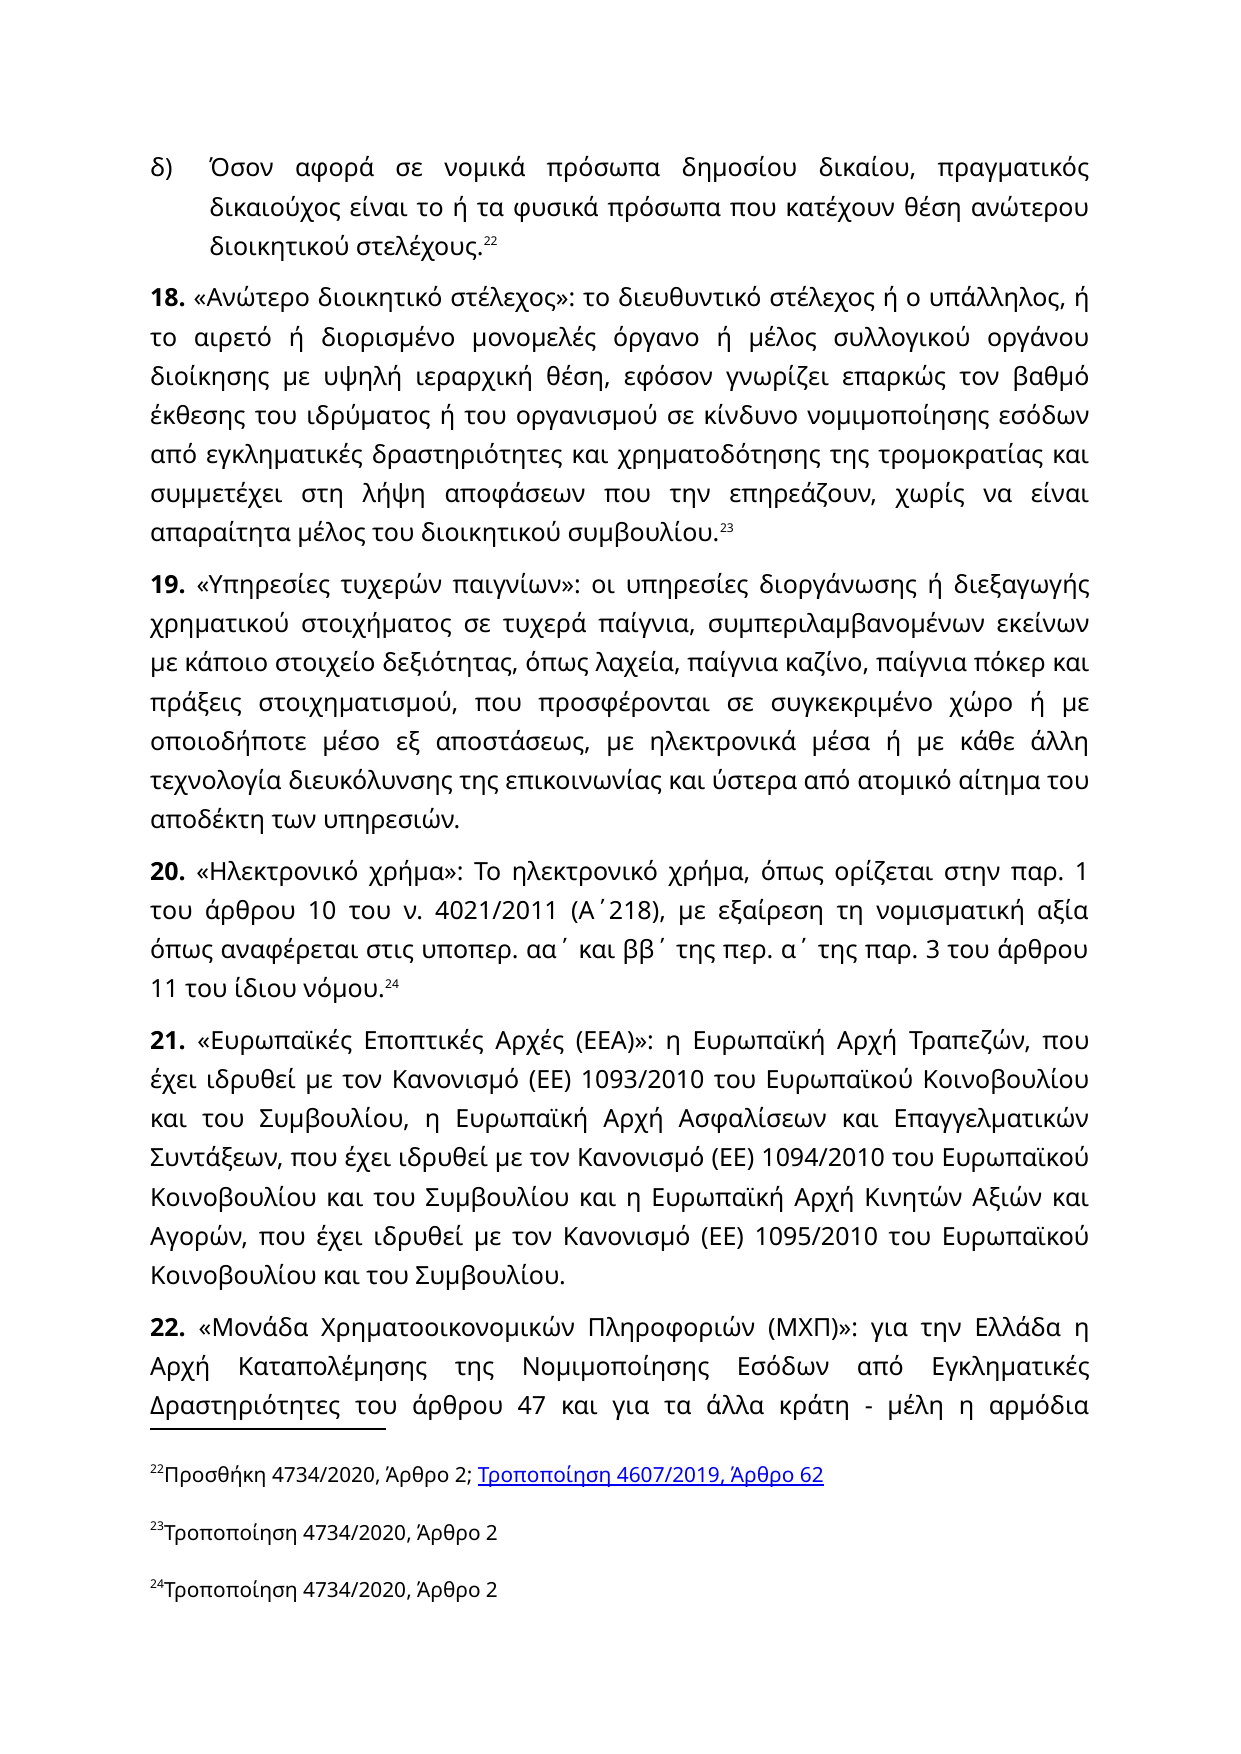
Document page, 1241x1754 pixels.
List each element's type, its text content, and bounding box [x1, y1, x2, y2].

text 18. «Ανώτερο διοικητικό στέλεχος»: το διευθυντικό στέλεχος ή ο υπάλληλος, ή το αιρετό ή διορισμένο μονομελές όργανο ή μέλος συλλογικού οργάνου διοίκησης με υψηλή ιεραρχική θέση, εφόσον γνωρίζει επαρκώς τον βαθμό έκθεσης του ιδρύματος ή του οργανισμού σε κίνδυνο νομιμοποίησης εσόδων από εγκληματικές δραστηριότητες και χρηματοδότησης της τρομοκρατίας και συμμετέχει στη λήψη αποφάσεων που την επηρεάζουν, χωρίς να είναι απαραίτητα μέλος του διοικητικού συμβουλίου. [150, 280, 1090, 549]
text Τροποποίηση 4734/2020, Άρθρο 2 [150, 1518, 1090, 1546]
text 21. «Ευρωπαϊκές Εποπτικές Αρχές (ΕΕΑ)»: η Ευρωπαϊκή Αρχή Τραπεζών, που έχει ιδρυθεί με τον Κανονισμό (ΕΕ) 1093/2010 του Ευρωπαϊκού Κοινοβουλίου και του Συμβουλίου, η Ευρωπαϊκή Αρχή Ασφαλίσεων και Επαγγελματικών Συντάξεων, που έχει ιδρυθεί με τον Κανονισμό (ΕΕ) 1094/2010 του Ευρωπαϊκού Κοινοβουλίου και του Συμβουλίου και η Ευρωπαϊκή Αρχή Κινητών Αξιών και Αγορών, που έχει ιδρυθεί με τον Κανονισμό (ΕΕ) 1095/2010 του Ευρωπαϊκού Κοινοβουλίου και του Συμβουλίου. [150, 1022, 1090, 1292]
text 22. «Μονάδα Χρηματοοικονομικών Πληροφοριών (ΜΧΠ)»: για την Ελλάδα η Αρχή Καταπολέμησης της Νομιμοποίησης Εσόδων από Εγκληματικές Δραστηριότητες του άρθρου 47 και για τα άλλα κράτη - μέλη η αρμόδια [150, 1309, 1090, 1422]
list δ) Όσον αφορά σε νομικά πρόσωπα δημοσίου δικαίου, πραγματικός δικαιούχος είναι το ή τα φυσικά πρόσωπα που κατέχουν θέση ανώτερου διοικητικού στελέχους. [150, 150, 1090, 262]
text Τροποποίηση 4734/2020, Άρθρο 2 [150, 1576, 1090, 1604]
text 20. «Ηλεκτρονικό χρήμα»: Το ηλεκτρονικό χρήμα, όπως ορίζεται στην παρ. 1 του άρθρου 10 του ν. 4021/2011 (Α΄218), με εξαίρεση τη νομισματική αξία όπως αναφέρεται στις υποπερ. αα΄ και ββ΄ της περ. α΄ της παρ. 3 του άρθρου 11 του ίδιου νόμου. [150, 853, 1090, 1005]
text 19. «Υπηρεσίες τυχερών παιγνίων»: οι υπηρεσίες διοργάνωσης ή διεξαγωγής χρηματικού στοιχήματος σε τυχερά παίγνια, συμπεριλαμβανομένων εκείνων με κάποιο στοιχείο δεξιότητας, όπως λαχεία, παίγνια καζίνο, παίγνια πόκερ και πράξεις στοιχηματισμού, που προσφέρονται σε συγκεκριμένο χώρο ή με οποιοδήποτε μέσο εξ αποστάσεως, με ηλεκτρονικά μέσα ή με κάθε άλλη τεχνολογία διευκόλυνσης της επικοινωνίας και ύστερα από ατομικό αίτημα του αποδέκτη των υπηρεσιών. [150, 567, 1090, 836]
text Προσθήκη 4734/2020, Άρθρο 2; Τροποποίηση 4607/2019, Άρθρο 62 [150, 1460, 1090, 1489]
